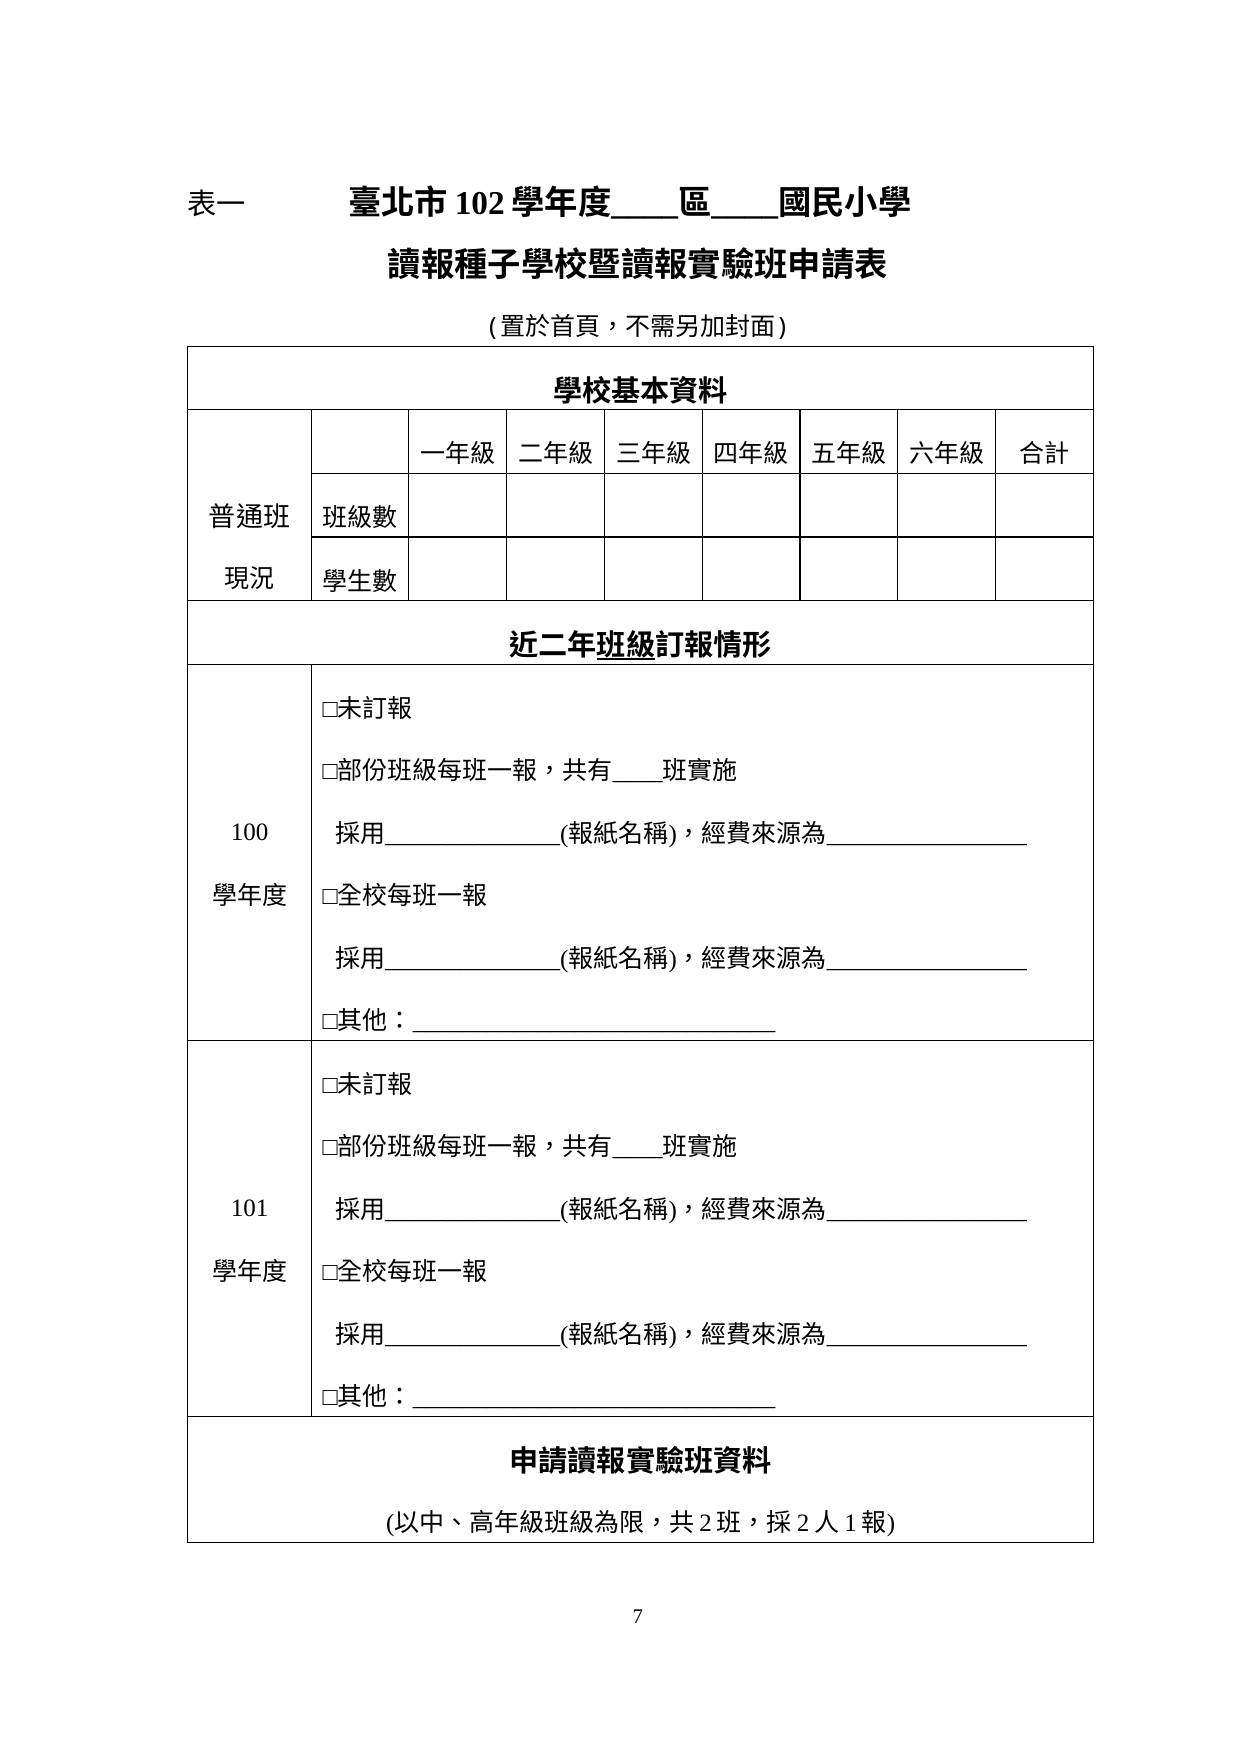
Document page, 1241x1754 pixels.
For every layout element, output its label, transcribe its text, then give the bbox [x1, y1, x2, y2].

table_header 學校基本資料 [188, 347, 1093, 409]
table_cell □未訂報 □部份班級每班一報，共有____班實施 採用______________(報紙名稱)，經費來源為________________ □全校每班一報 採用______________(報紙名稱)，經費來源為________________ □其他：_____________________________ [312, 665, 1093, 1039]
text 讀報種子學校暨讀報實驗班申請表 [187, 221, 1087, 283]
table_cell 一年級 [409, 410, 506, 473]
table_cell 三年級 [605, 410, 702, 473]
table_cell [898, 474, 995, 536]
text (置於首頁，不需另加封面) [187, 283, 1087, 346]
table_cell 二年級 [507, 410, 604, 473]
table_cell [801, 474, 897, 536]
table_cell 近二年班級訂報情形 [188, 601, 1093, 663]
table_cell [507, 538, 604, 600]
table_cell [605, 474, 702, 536]
table_cell [703, 538, 799, 600]
table_cell [605, 538, 702, 600]
table_cell [703, 474, 799, 536]
table_cell 申請讀報實驗班資料 (以中、高年級班級為限，共2班，採2人1報) [188, 1417, 1093, 1542]
table_cell 六年級 [898, 410, 995, 473]
table_cell [801, 538, 897, 600]
table_cell 普通班 現況 [188, 410, 311, 600]
table_cell 班級數 [312, 474, 408, 536]
table_cell [409, 474, 506, 536]
table_cell □未訂報 □部份班級每班一報，共有____班實施 採用______________(報紙名稱)，經費來源為________________ □全校每班一報 採用______________(報紙名稱)，經費來源為________________ □其他：_____________________________ [312, 1041, 1093, 1416]
table_cell 學生數 [312, 538, 408, 600]
table_cell 四年級 [703, 410, 799, 473]
table_cell 101 學年度 [188, 1041, 311, 1416]
table_cell [996, 538, 1093, 600]
table_cell 五年級 [801, 410, 897, 473]
text 表一 臺北市102學年度____區____國民小學 [187, 158, 1087, 221]
table_cell [409, 538, 506, 600]
table_cell 合計 [996, 410, 1093, 473]
table_cell [507, 474, 604, 536]
table_cell [996, 474, 1093, 536]
table_cell [312, 410, 408, 473]
table_cell 100 學年度 [188, 665, 311, 1039]
table_cell [898, 538, 995, 600]
